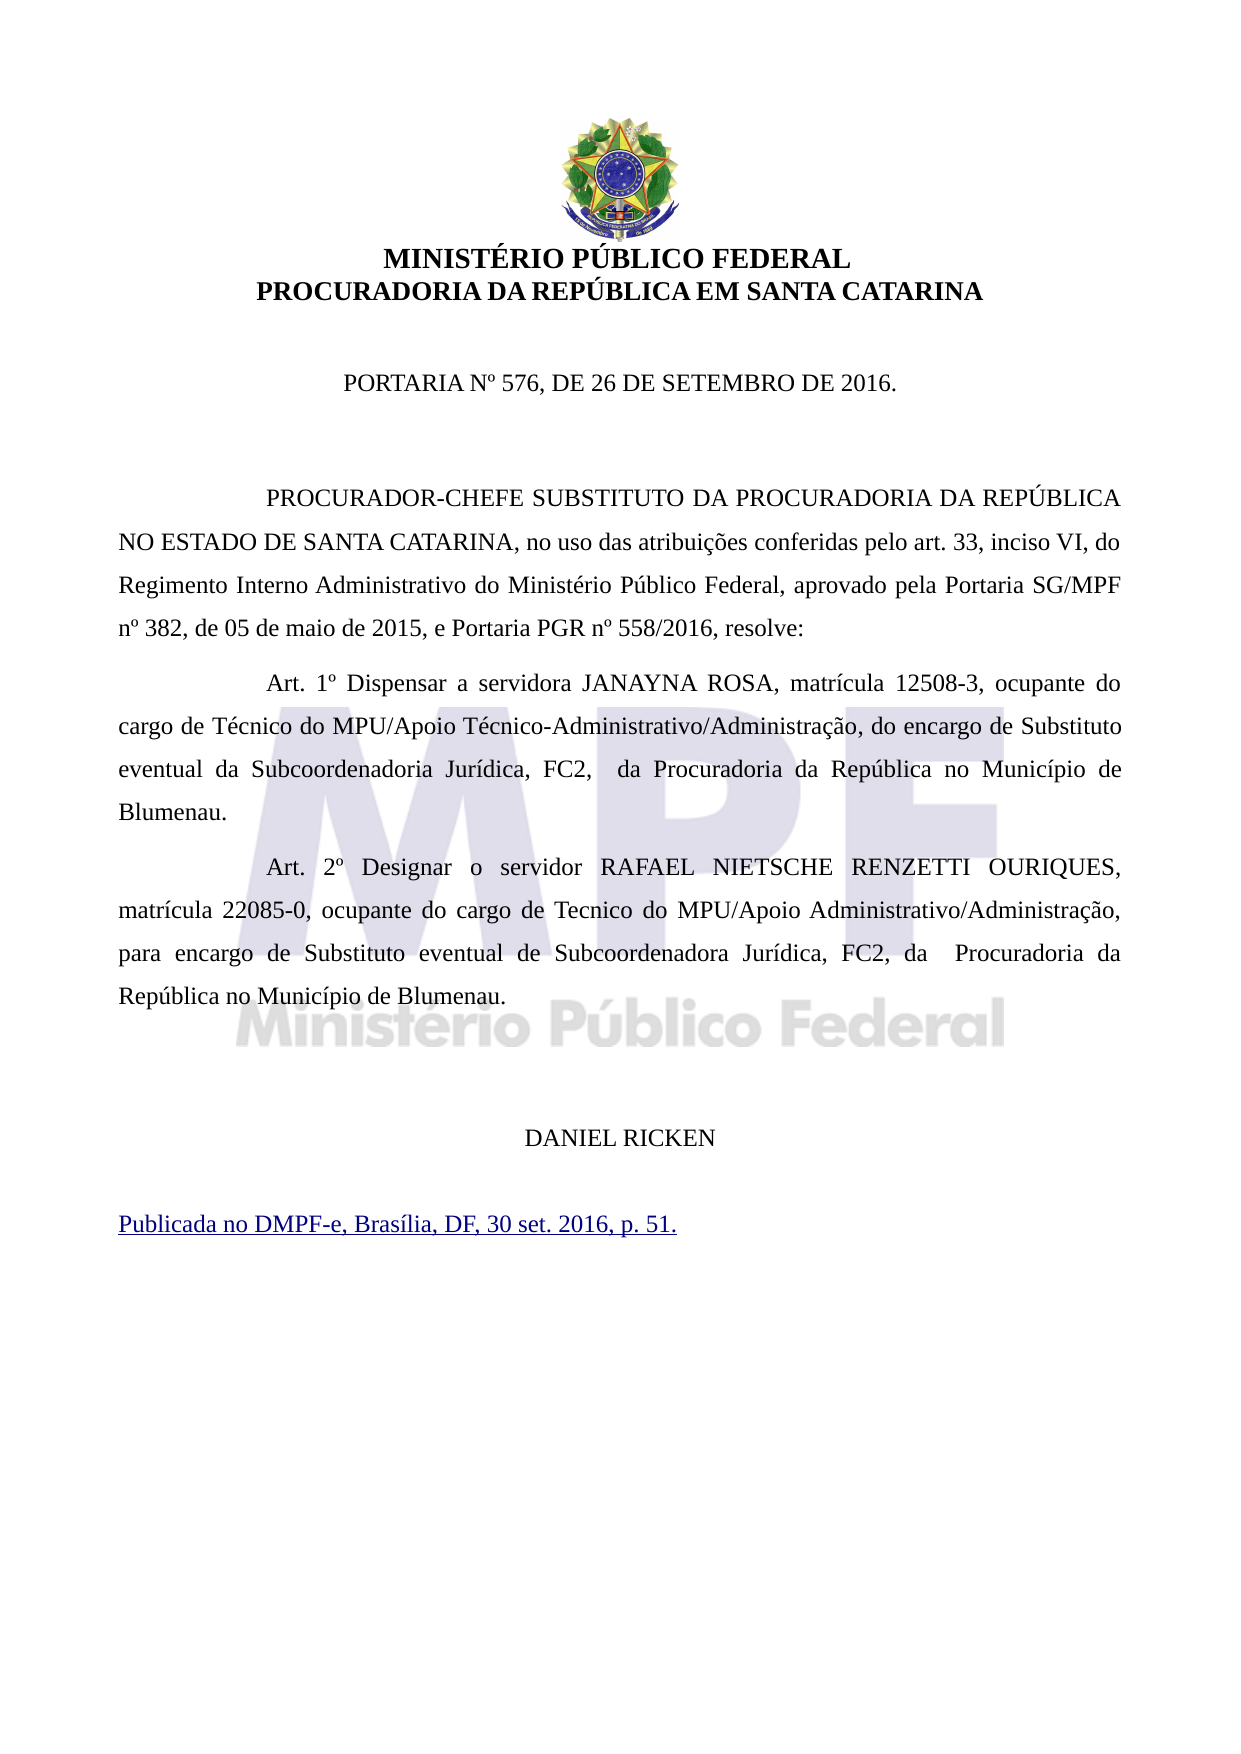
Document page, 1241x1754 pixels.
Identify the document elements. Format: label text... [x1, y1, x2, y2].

text PROCURADOR-CHEFE SUBSTITUTO DA PROCURADORIA DA REPÚBLICA NO ESTADO DE SANTA CATARINA, no uso das atribuições conferidas pelo art. 33, inciso VI, do Regimento Interno Administrativo do Ministério Público Federal, aprovado pela Portaria SG/MPF nº 382, de 05 de maio de 2015, e Portaria PGR nº 558/2016, resolve: [118, 483, 1122, 642]
text PORTARIA Nº 576, DE 26 DE SETEMBRO DE 2016. [118, 368, 1122, 397]
text MINISTÉRIO PÚBLICO FEDERAL [118, 176, 1122, 275]
picture [236, 826, 1004, 852]
text Art. 2º Designar o servidor RAFAEL NIETSCHE RENZETTI OURIQUES, matrícula 22085-0, ocupante do cargo de Tecnico do MPU/Apoio Administrativo/Administração, para encargo de Substituto eventual de Subcoordenadora Jurídica, FC2, da Procuradoria da República no Município de Blumenau. [118, 852, 1122, 1010]
text PROCURADORIA DA REPÚBLICA EM SANTA CATARINA [118, 275, 1122, 306]
text Publicada no DMPF-e, Brasília, DF, 30 set. 2016, p. 51. [118, 1209, 1122, 1238]
text DANIEL RICKEN [118, 1123, 1122, 1151]
picture [236, 1010, 1004, 1047]
text Art. 1º Dispensar a servidora JANAYNA ROSA, matrícula 12508-3, ocupante do cargo de Técnico do MPU/Apoio Técnico-Administrativo/Administração, do encargo de Substituto eventual da Subcoordenadoria Jurídica, FC2, da Procuradoria da República no Município de Blumenau. [118, 668, 1122, 826]
